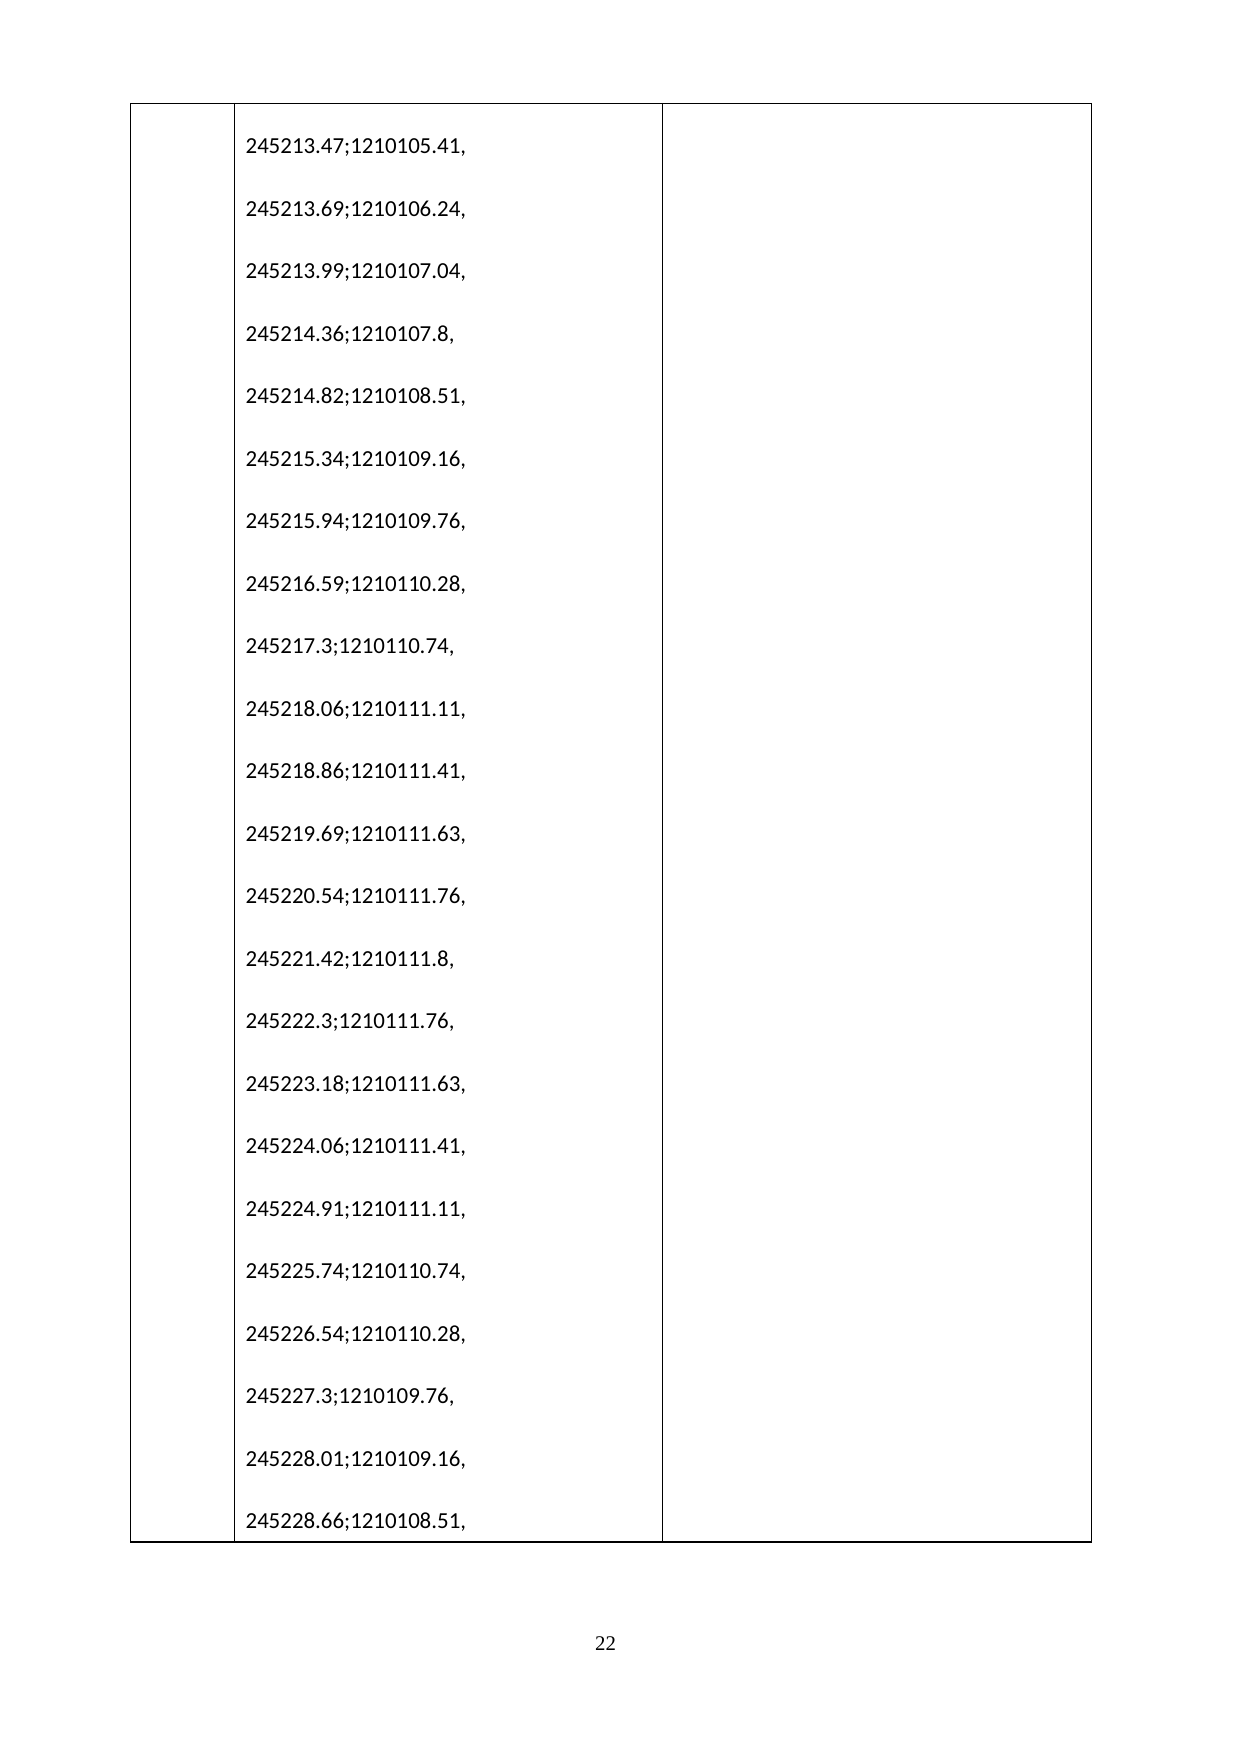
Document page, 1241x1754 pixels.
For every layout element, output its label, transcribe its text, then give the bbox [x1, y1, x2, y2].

table_cell [663, 104, 1091, 1541]
table_cell 245213.47;1210105.41, 245213.69;1210106.24, 245213.99;1210107.04, 245214.36;1210107.8, 245214.82;1210108.51, 245215.34;1210109.16, 245215.94;1210109.76, 245216.59;1210110.28, 245217.3;1210110.74, 245218.06;1210111.11, 245218.86;1210111.41, 245219.69;1210111.63, 245220.54;1210111.76, 245221.42;1210111.8, 245222.3;1210111.76, 245223.18;1210111.63, 245224.06;1210111.41, 245224.91;1210111.11, 245225.74;1210110.74, 245226.54;1210110.28, 245227.3;1210109.76, 245228.01;1210109.16, 245228.66;1210108.51, [235, 104, 662, 1541]
table_cell [131, 104, 234, 1541]
